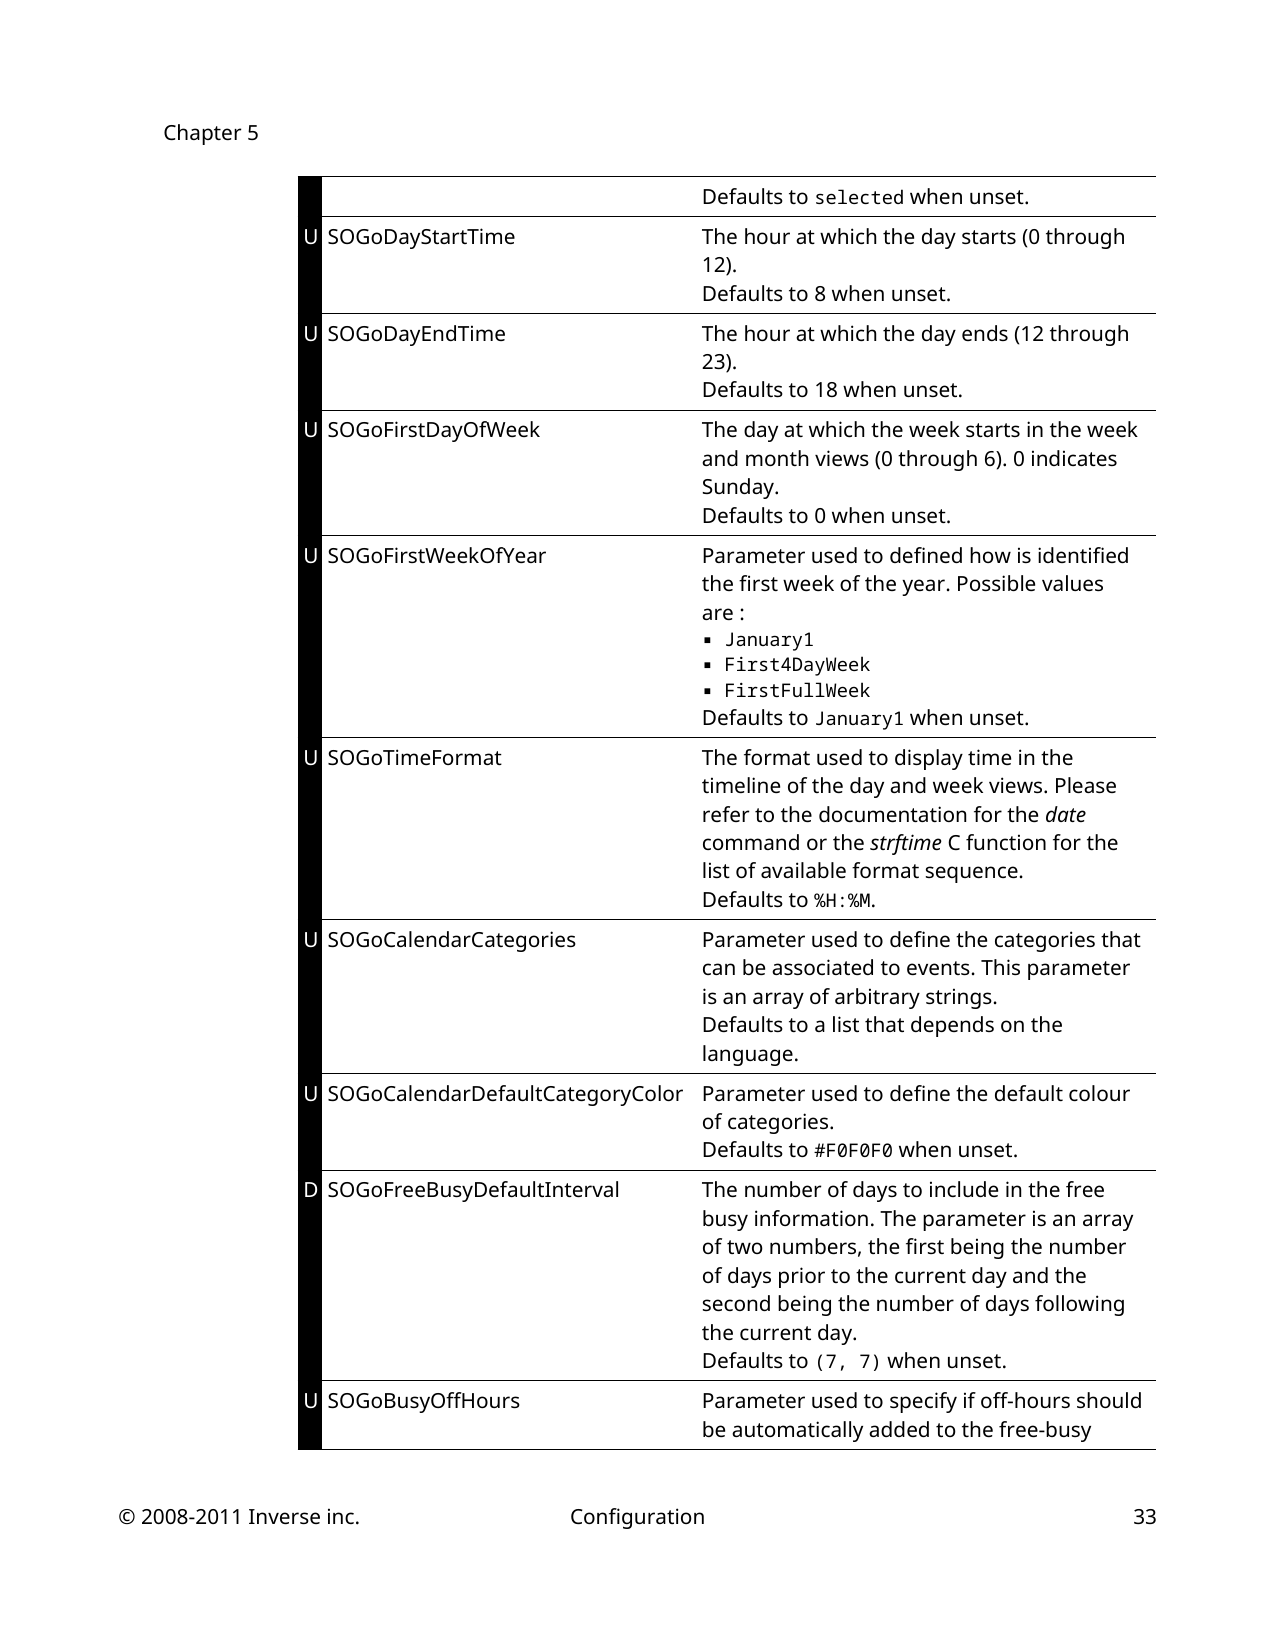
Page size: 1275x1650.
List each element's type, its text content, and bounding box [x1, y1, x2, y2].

table_cell Parameter used to define the default colour of categories. Defaults to #F0F0F0 when unset. [696, 1074, 1156, 1170]
table_cell SOGoCalendarDefaultCategoryColor [322, 1074, 696, 1170]
table_cell D [298, 1171, 322, 1380]
table_cell The format used to display time in the timeline of the day and week views. Please refer to the documentation for the date command or the strftime C function for the list of available format sequence. Defaults to %H:%M. [696, 738, 1156, 919]
table_cell The hour at which the day ends (12 through 23). Defaults to 18 when unset. [696, 314, 1156, 410]
table_cell SOGoTimeFormat [322, 738, 696, 919]
table_cell U [298, 1381, 322, 1449]
table_cell The hour at which the day starts (0 through 12). Defaults to 8 when unset. [696, 217, 1156, 313]
table_cell SOGoCalendarCategories [322, 920, 696, 1073]
table_cell Defaults to selected when unset. [696, 177, 1156, 216]
table_cell Parameter used to defined how is identified the first week of the year. Possible values are : ◾ January1 ◾ First4DayWeek ◾ FirstFullWeek Defaults to January1 when unset. [696, 536, 1156, 737]
table_cell SOGoDayEndTime [322, 314, 696, 410]
table_cell U [298, 411, 322, 535]
table_cell U [298, 536, 322, 737]
table_cell SOGoFirstWeekOfYear [322, 536, 696, 737]
table_cell SOGoBusyOffHours [322, 1381, 696, 1449]
table_cell U [298, 314, 322, 410]
table_cell U [298, 920, 322, 1073]
table_cell U [298, 738, 322, 919]
table_cell Parameter used to specify if off-hours should be automatically added to the free-busy [696, 1381, 1156, 1449]
table_cell SOGoFirstDayOfWeek [322, 411, 696, 535]
table_cell The day at which the week starts in the week and month views (0 through 6). 0 indicates Sunday. Defaults to 0 when unset. [696, 411, 1156, 535]
table_cell Parameter used to define the categories that can be associated to events. This parameter is an array of arbitrary strings. Defaults to a list that depends on the language. [696, 920, 1156, 1073]
table_cell [298, 177, 322, 216]
table_cell The number of days to include in the free busy information. The parameter is an array of two numbers, the first being the number of days prior to the current day and the second being the number of days following the current day. Defaults to (7, 7) when unset. [696, 1171, 1156, 1380]
table_cell U [298, 1074, 322, 1170]
table_cell [322, 177, 696, 216]
table_cell U [298, 217, 322, 313]
table_cell SOGoDayStartTime [322, 217, 696, 313]
table_cell SOGoFreeBusyDefaultInterval [322, 1171, 696, 1380]
